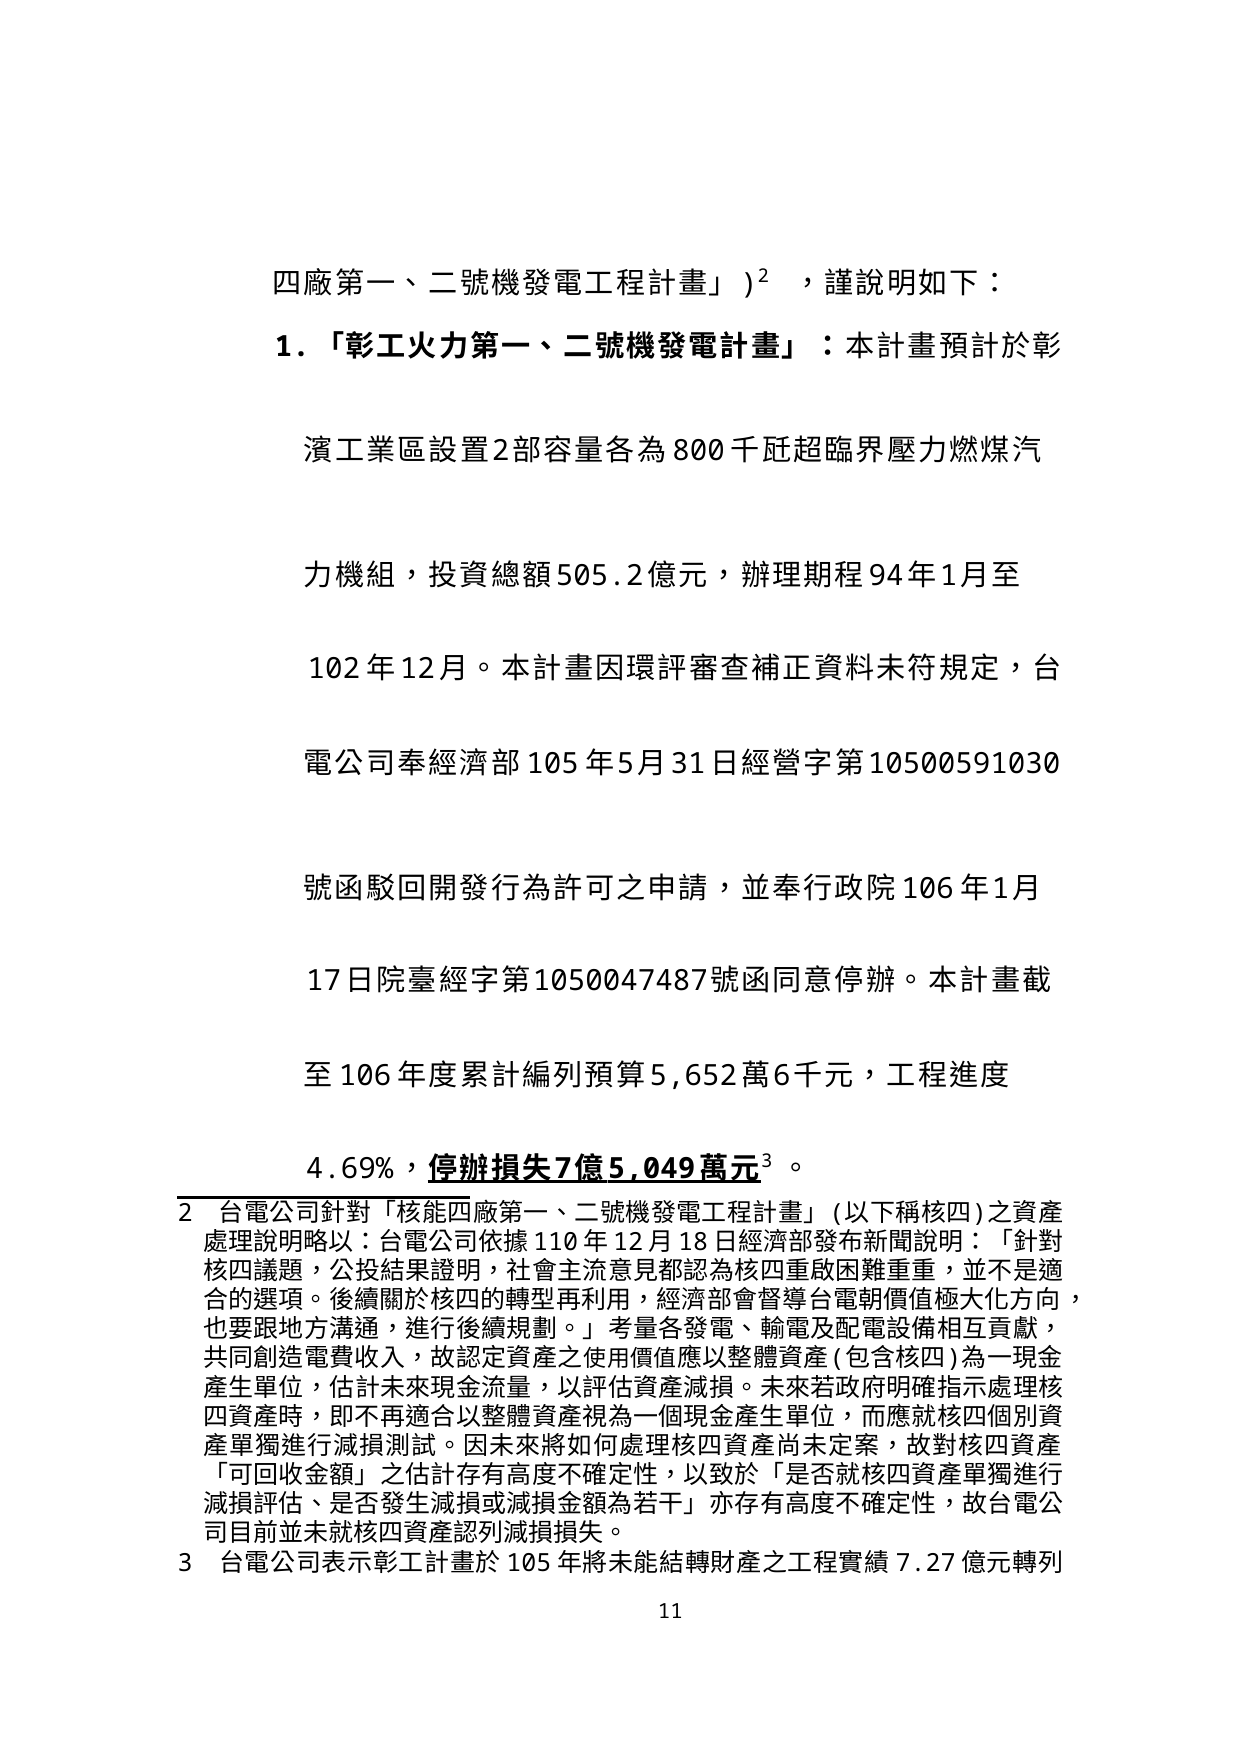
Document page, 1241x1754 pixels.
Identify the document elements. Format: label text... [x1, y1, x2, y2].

text 台電公司針對「核能四廠第一、二號機發電工程計畫」(以下稱核四)之資產處理說明略以：台電公司依據110年12月18日經濟部發布新聞說明：「針對核四議題，公投結果證明，社會主流意見都認為核四重啟困難重重，並不是適合的選項。後續關於核四的轉型再利用，經濟部會督導台電朝價值極大化方向，也要跟地方溝通，進行後續規劃。」考量各發電、輸電及配電設備相互貢獻，共同創造電費收入，故認定資產之使用價值應以整體資產(包含核四)為一現金產生單位，估計未來現金流量，以評估資產減損。未來若政府明確指示處理核四資產時，即不再適合以整體資產視為一個現金產生單位，而應就核四個別資產單獨進行減損測試。因未來將如何處理核四資產尚未定案，故對核四資產「可回收金額」之估計存有高度不確定性，以致於「是否就核四資產單獨進行減損評估、是否發生減損或減損金額為若干」亦存有高度不確定性，故台電公司目前並未就核四資產認列減損損失。 [177, 1198, 1063, 1548]
text 台電公司表示彰工計畫於105年將未能結轉財產之工程實績7.27億元轉列 [177, 1548, 1063, 1577]
text 1.「彰工火力第一、二號機發電計畫」：本計畫預計於彰濱工業區設置2部容量各為800千瓩超臨界壓力燃煤汽力機組，投資總額505.2億元，辦理期程94年1月至102年12月。本計畫因環評審查補正資料未符規定，台電公司奉經濟部105年5月31日經營字第10500591030號函駁回開發行為許可之申請，並奉行政院106年1月17日院臺經字第1050047487號函同意停辦。本計畫截至106年度累計編列預算5,652萬6千元，工程進度4.69%，停辦損失7億5,049萬元。 [266, 302, 1063, 1177]
text 四廠第一、二號機發電工程計畫」) ，謹說明如下： [266, 177, 1063, 302]
